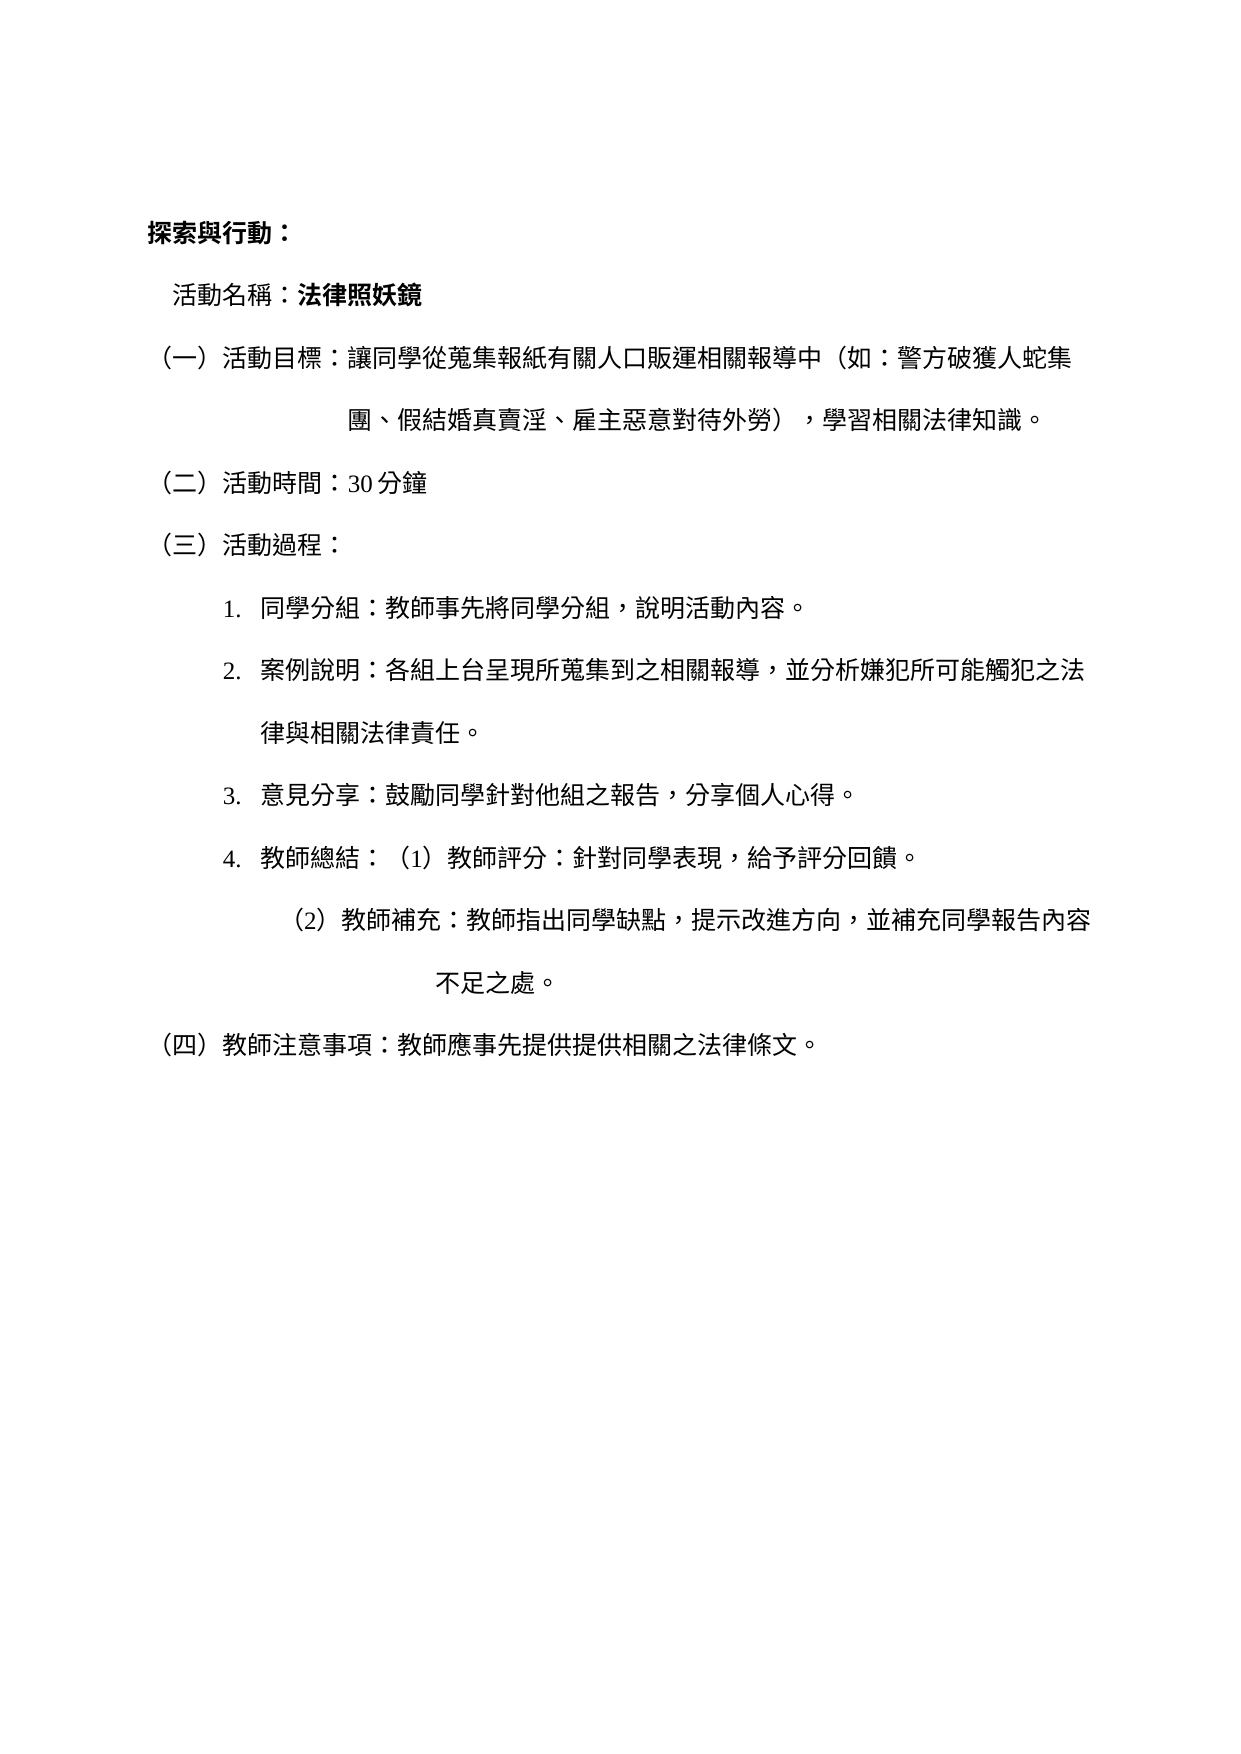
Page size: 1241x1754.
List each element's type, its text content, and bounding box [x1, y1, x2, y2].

text （二）活動時間：30分鐘 [148, 439, 1092, 502]
list 同學分組：教師事先將同學分組，說明活動內容。 [223, 564, 1092, 627]
text （2）教師補充：教師指出同學缺點，提示改進方向，並補充同學報告內容不足之處。 [185, 877, 1092, 1002]
text 活動名稱：法律照妖鏡 [148, 252, 1092, 314]
text （一）活動目標：讓同學從蒐集報紙有關人口販運相關報導中（如：警方破獲人蛇集團、假結婚真賣淫、雇主惡意對待外勞），學習相關法律知識。 [148, 314, 1092, 439]
text （三）活動過程： [148, 502, 1092, 564]
text 探索與行動： [148, 189, 1092, 252]
text （四）教師注意事項：教師應事先提供提供相關之法律條文。 [148, 1002, 1092, 1064]
list 案例說明：各組上台呈現所蒐集到之相關報導，並分析嫌犯所可能觸犯之法律與相關法律責任。 [223, 627, 1092, 752]
list 教師總結：（1）教師評分：針對同學表現，給予評分回饋。 [223, 814, 1092, 877]
list 意見分享：鼓勵同學針對他組之報告，分享個人心得。 [223, 752, 1092, 814]
